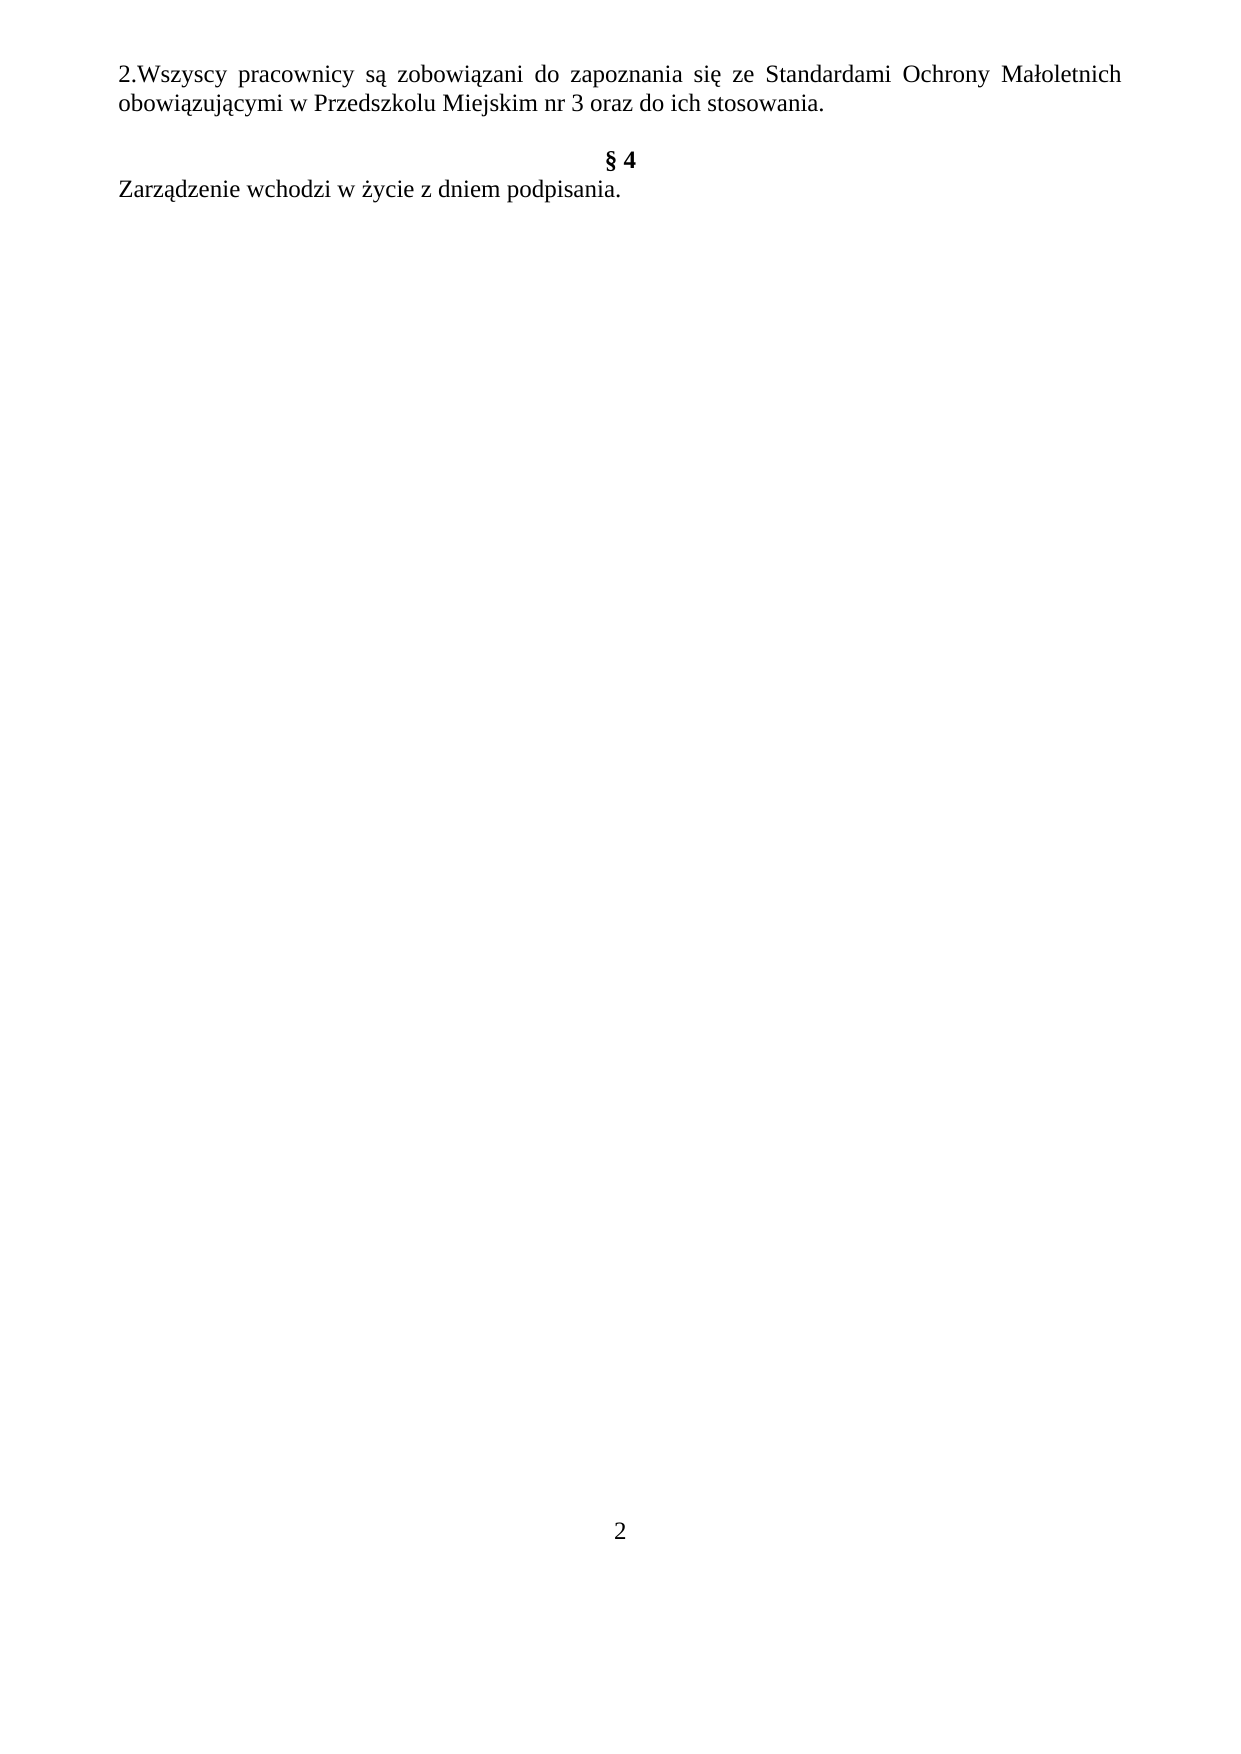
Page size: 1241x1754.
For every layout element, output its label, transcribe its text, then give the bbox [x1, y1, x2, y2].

text 2.Wszyscy pracownicy są zobowiązani do zapoznania się ze Standardami Ochrony Małoletnich obowiązującymi w Przedszkolu Miejskim nr 3 oraz do ich stosowania. [118, 59, 1122, 117]
text Zarządzenie wchodzi w życie z dniem podpisania. [118, 174, 1122, 203]
text § 4 [118, 145, 1122, 174]
